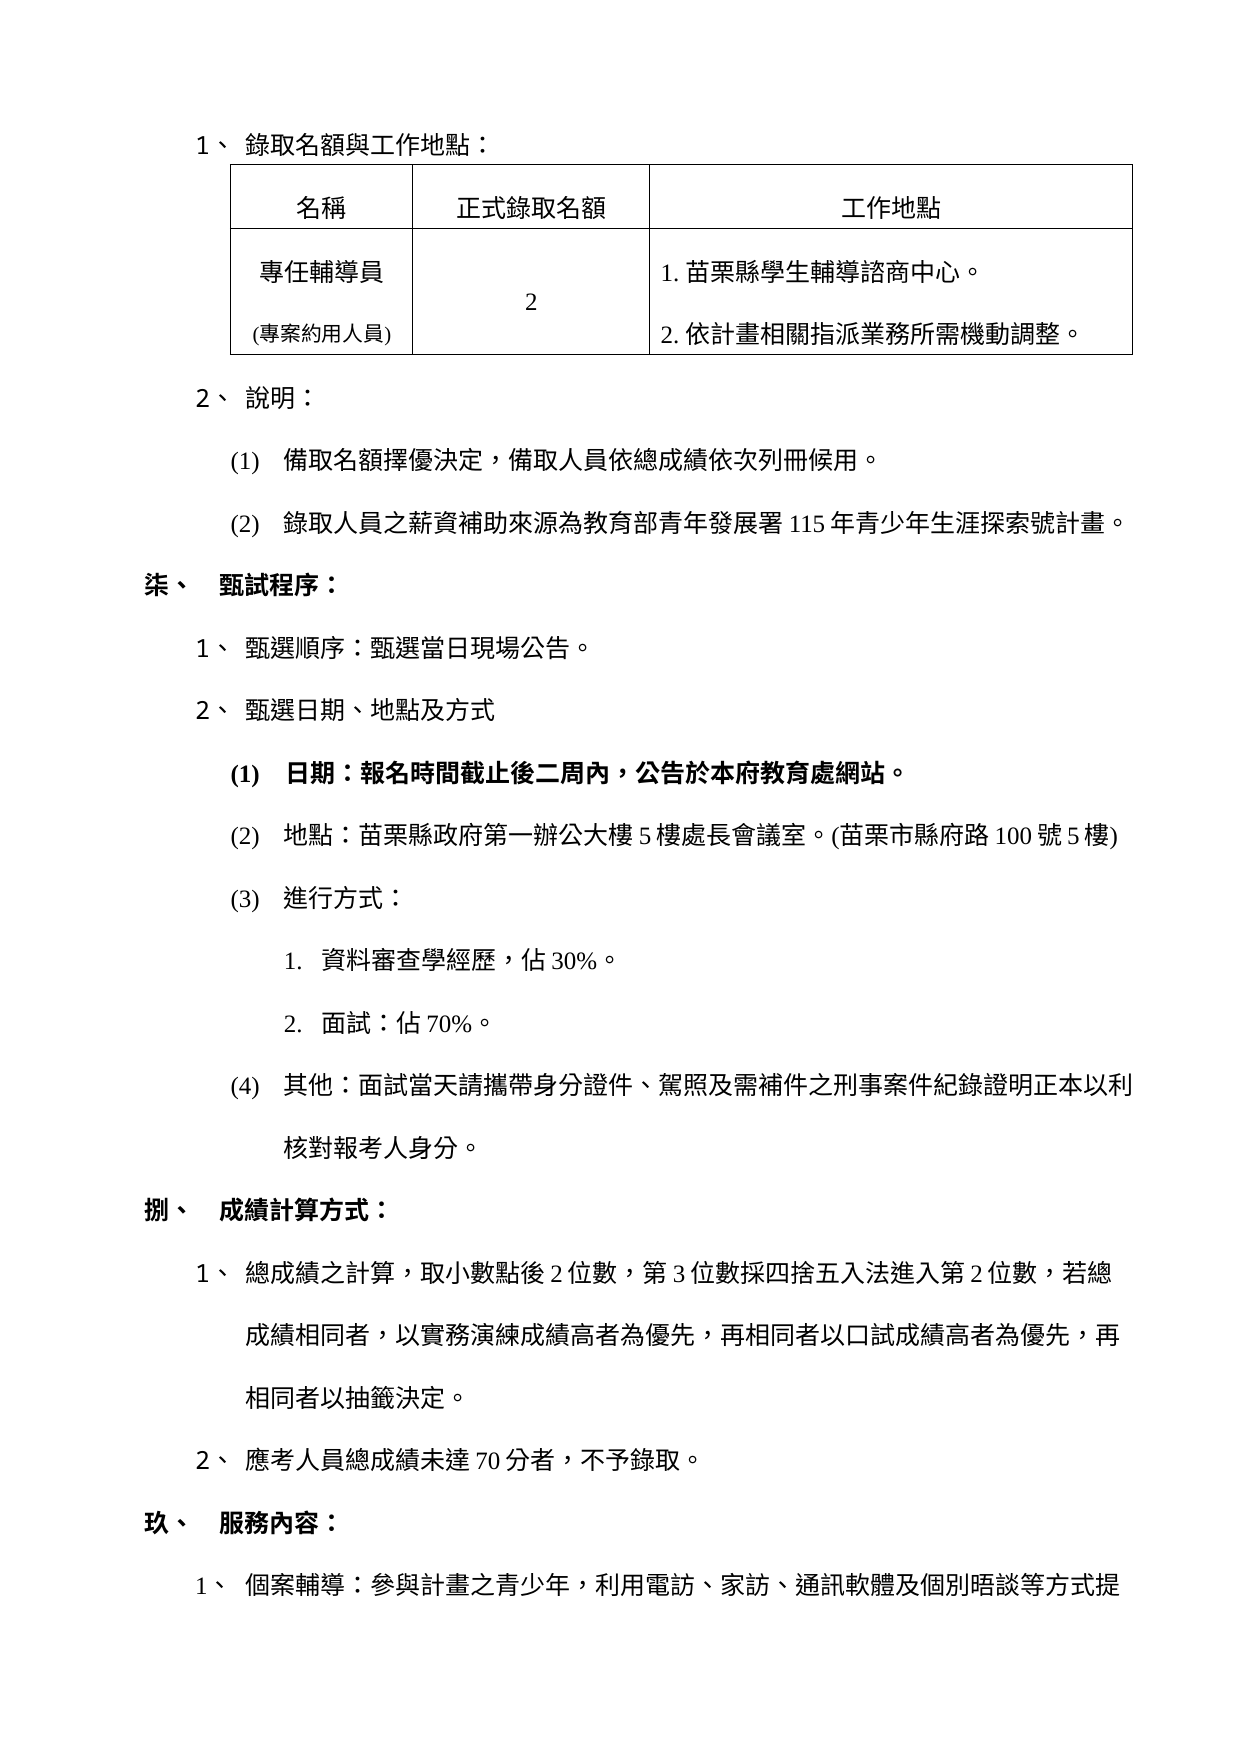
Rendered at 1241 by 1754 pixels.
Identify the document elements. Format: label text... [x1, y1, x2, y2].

list 成績計算方式： [144, 1167, 1134, 1230]
table_cell 專任輔導員 (專案約用人員) [231, 229, 412, 354]
table_cell 2 [413, 229, 649, 354]
list 甄試程序： [144, 542, 1134, 605]
table_cell 1. 苗栗縣學生輔導諮商中心。 2. 依計畫相關指派業務所需機動調整。 [650, 229, 1132, 354]
list 個案輔導：參與計畫之青少年，利用電訪、家訪、通訊軟體及個別晤談等方式提供諮詢、關懷輔導並作成紀錄。解決青少年各方面之需求，媒合或轉銜個案適合之資源以解決其當前危機及困難，邀請青少年參與本計畫，陪伴青少年學習成長。 [195, 1542, 1134, 1605]
list 甄選順序：甄選當日現場公告。 [195, 605, 1134, 667]
list 進行方式： [230, 855, 1134, 917]
list 錄取名額與工作地點： [195, 102, 1134, 164]
list 備取名額擇優決定，備取人員依總成績依次列冊候用。 [230, 417, 1134, 480]
list 錄取人員之薪資補助來源為教育部青年發展署115年青少年生涯探索號計畫。 [230, 480, 1134, 542]
list 資料審查學經歷，佔30%。 [283, 917, 1134, 980]
list 服務內容： [144, 1480, 1134, 1542]
list 地點：苗栗縣政府第一辦公大樓5樓處長會議室。(苗栗市縣府路100號5樓) [230, 792, 1134, 855]
list 應考人員總成績未達70分者，不予錄取。 [195, 1417, 1134, 1480]
list 說明： [195, 355, 1134, 417]
table_header 名稱 [231, 165, 412, 228]
list 日期：報名時間截止後二周內，公告於本府教育處網站。 [230, 730, 1134, 792]
table_header 正式錄取名額 [413, 165, 649, 228]
list 其他：面試當天請攜帶身分證件、駕照及需補件之刑事案件紀錄證明正本以利核對報考人身分。 [230, 1042, 1134, 1167]
list 總成績之計算，取小數點後2位數，第3位數採四捨五入法進入第2位數，若總成績相同者，以實務演練成績高者為優先，再相同者以口試成績高者為優先，再相同者以抽籤決定。 [195, 1230, 1134, 1417]
list 面試：佔70%。 [283, 980, 1134, 1042]
list 甄選日期、地點及方式 [195, 667, 1134, 730]
table_header 工作地點 [650, 165, 1132, 228]
